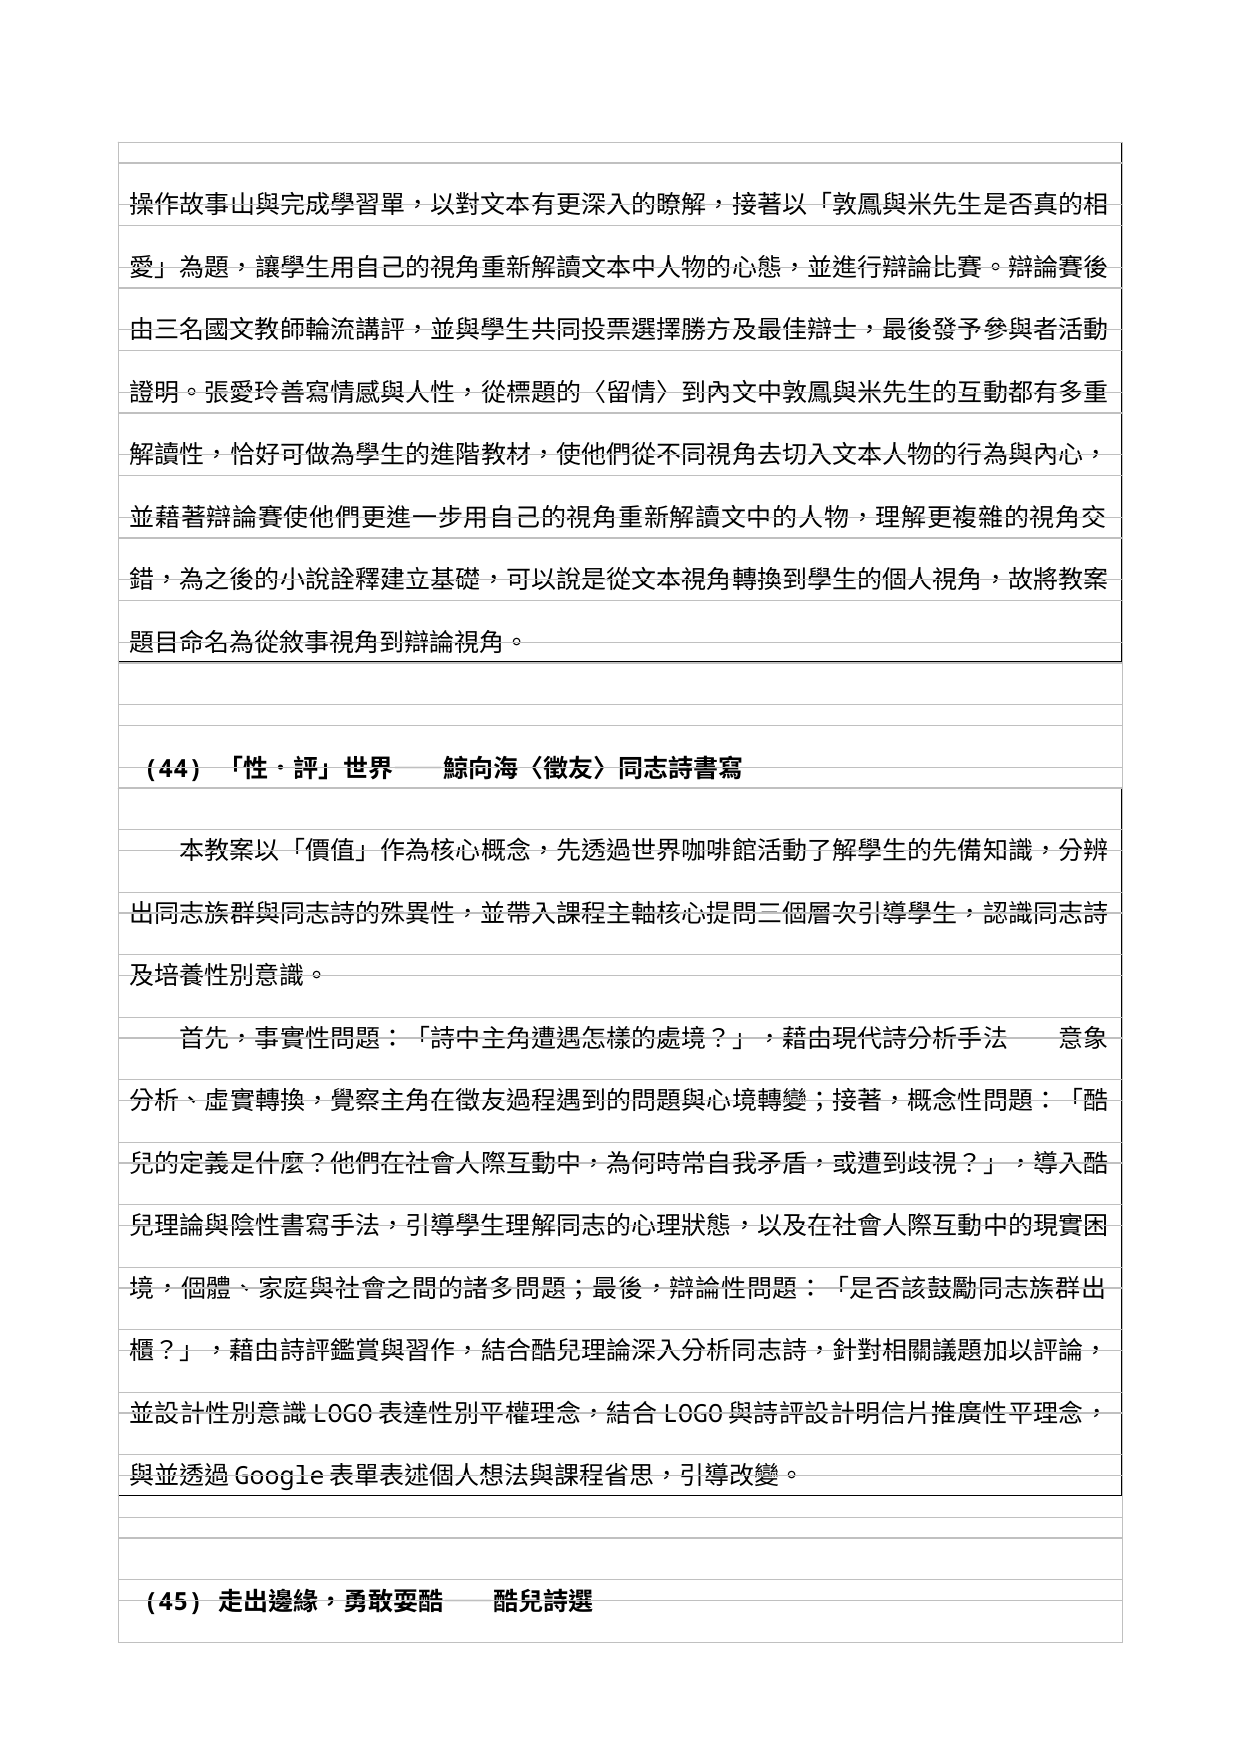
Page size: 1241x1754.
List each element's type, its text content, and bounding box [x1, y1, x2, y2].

text (45) 走出邊緣，勇敢耍酷——酷兒詩選 [119, 1580, 1122, 1600]
text (44) 「性．評」世界——鯨向海〈徵友〉同志詩書寫 [119, 768, 1122, 787]
text (45) 走出邊緣，勇敢耍酷——酷兒詩選 [119, 1601, 1122, 1621]
text (44) 「性．評」世界——鯨向海〈徵友〉同志詩書寫 [119, 726, 1122, 767]
table_header 本教案以「價值」作為核心概念，先透過世界咖啡館活動了解學生的先備知識，分辨出同志族群與同志詩的殊異性，並帶入課程主軸核心提問三個層次引導學生，認識同志詩及培養性別意識。 首先，事實性問題：「詩中主角遭遇怎樣的處境？」，藉由現代詩分析手法──意象分析、虛實轉換，覺察主角在徵友過程遇到的問題與心境轉變；接著，概念性問題：「酷兒的定義是什麼？他們在社會人際互動中，為何時常自我矛盾，或遭到歧視？」，導入酷兒理論與陰性書寫手法，引導學生理解同志的心理狀態，以及在社會人際互動中的現實困境，個體、家庭與社會之間的諸多問題；最後，辯論性問題：「是否該鼓勵同志族群出櫃？」，藉由詩評鑑賞與習作，結合酷兒理論深入分析同志詩，針對相關議題加以評論，並設計性別意識LOGO表達性別平權理念，結合LOGO與詩評設計明信片推廣性平理念，與並透過Google表單表述個人想法與課程省思，引導改變。 [119, 789, 1121, 829]
text (45) 走出邊緣，勇敢耍酷——酷兒詩選 [119, 1558, 1122, 1579]
table_header 本課程由三民版高一範文〈貧賤夫妻〉出發，範文教學後讓學生操作弗萊爾模型，瞭解小說的定義、組成元素、例子與非例子，結合前一課〈髻〉，使學生認識小說與散文的區別。接著讓學生操作故事山，讓他們對範文有更進一步的認識。然後發放敘事學講義，介紹不同的視角觀點，並讓學生抽籤以不同視角切入改寫〈貧賤夫妻〉，作業完成後則讓負責相同視角的學生互相觀摩作品並記錄。再來發放張愛玲〈留情〉文本，一樣讓學生先操作故事山與完成學習單，以對文本有更深入的瞭解，接著以「敦鳳與米先生是否真的相愛」為題，讓學生用自己的視角重新解讀文本中人物的心態，並進行辯論比賽。辯論賽後由三名國文教師輪流講評，並與學生共同投票選擇勝方及最佳辯士，最後發予參與者活動證明。張愛玲善寫情感與人性，從標題的〈留情〉到內文中敦鳳與米先生的互動都有多重解讀性，恰好可做為學生的進階教材，使他們從不同視角去切入文本人物的行為與內心，並藉著辯論賽使他們更進一步用自己的視角重新解讀文中的人物，理解更複雜的視角交錯，為之後的小說詮釋建立基礎，可以說是從文本視角轉換到學生的個人視角，故將教案題目命名為從敘事視角到辯論視角。 [119, 143, 1121, 162]
